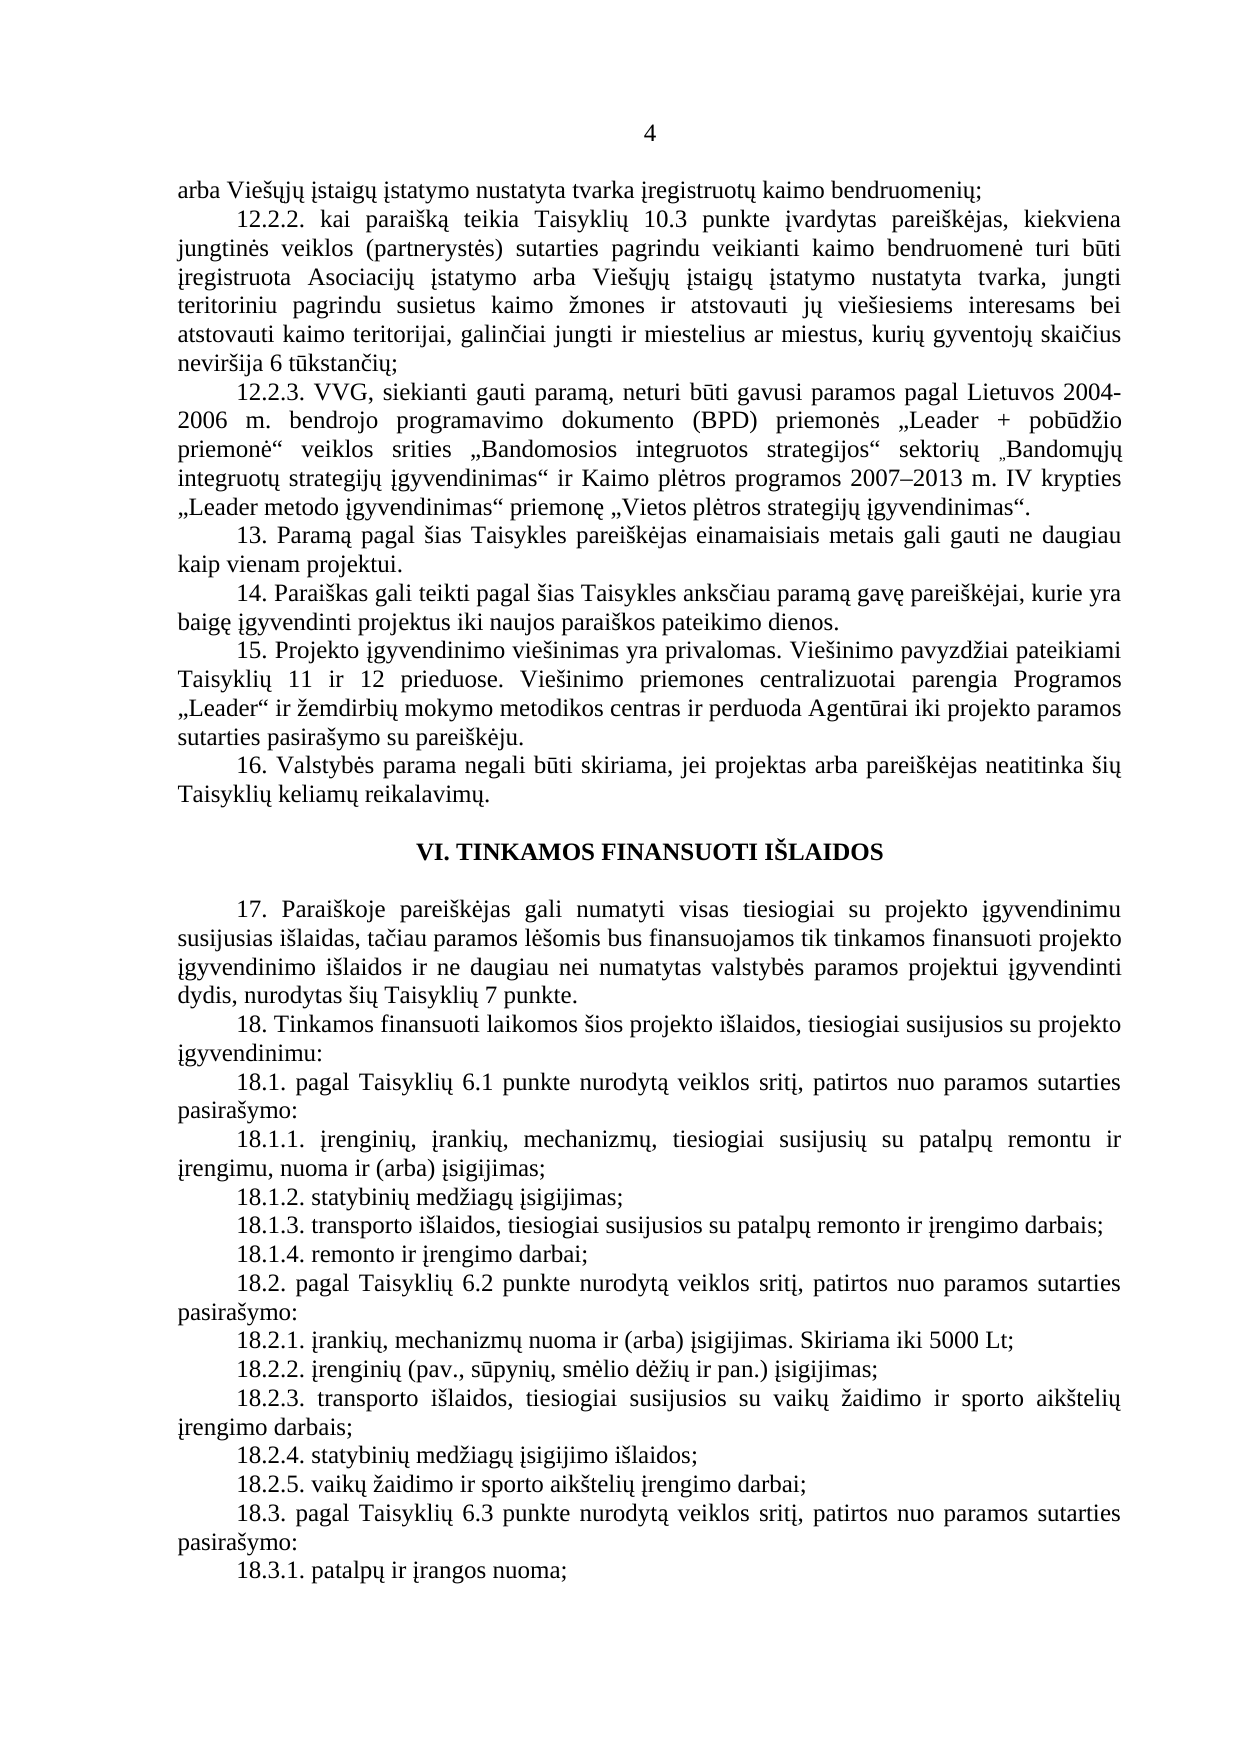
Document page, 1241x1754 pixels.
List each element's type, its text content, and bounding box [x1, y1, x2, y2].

text VI. TINKAMOS FINANSUOTI IŠLAIDOS [177, 837, 1122, 866]
text 12.2.3. VVG, siekianti gauti paramą, neturi būti gavusi paramos pagal Lietuvos 2004-2006 m. bendrojo programavimo dokumento (BPD) priemonės „Leader + pobūdžio priemonė“ veiklos srities „Bandomosios integruotos strategijos“ sektorių „Bandomųjų integruotų strategijų įgyvendinimas“ ir Kaimo plėtros programos 2007–2013 m. IV krypties „Leader metodo įgyvendinimas“ priemonę „Vietos plėtros strategijų įgyvendinimas“. [177, 377, 1122, 521]
text 18.2.1. įrankių, mechanizmų nuoma ir (arba) įsigijimas. Skiriama iki 5000 Lt; [177, 1326, 1122, 1354]
text arba Viešųjų įstaigų įstatymo nustatyta tvarka įregistruotų kaimo bendruomenių; [177, 176, 1122, 204]
text 18.2.3. transporto išlaidos, tiesiogiai susijusios su vaikų žaidimo ir sporto aikštelių įrengimo darbais; [177, 1383, 1122, 1441]
text 18.3.1. patalpų ir įrangos nuoma; [177, 1556, 1122, 1584]
text 13. Paramą pagal šias Taisykles pareiškėjas einamaisiais metais gali gauti ne daugiau kaip vienam projektui. [177, 521, 1122, 578]
text 18.1. pagal Taisyklių 6.1 punkte nurodytą veiklos sritį, patirtos nuo paramos sutarties pasirašymo: [177, 1067, 1122, 1124]
text 18.2.5. vaikų žaidimo ir sporto aikštelių įrengimo darbai; [177, 1469, 1122, 1498]
text 18. Tinkamos finansuoti laikomos šios projekto išlaidos, tiesiogiai susijusios su projekto įgyvendinimu: [177, 1009, 1122, 1067]
text 18.3. pagal Taisyklių 6.3 punkte nurodytą veiklos sritį, patirtos nuo paramos sutarties pasirašymo: [177, 1498, 1122, 1556]
text 18.1.3. transporto išlaidos, tiesiogiai susijusios su patalpų remonto ir įrengimo darbais; [177, 1211, 1122, 1239]
text 14. Paraiškas gali teikti pagal šias Taisykles anksčiau paramą gavę pareiškėjai, kurie yra baigę įgyvendinti projektus iki naujos paraiškos pateikimo dienos. [177, 578, 1122, 636]
text 16. Valstybės parama negali būti skiriama, jei projektas arba pareiškėjas neatitinka šių Taisyklių keliamų reikalavimų. [177, 751, 1122, 808]
text 18.1.4. remonto ir įrengimo darbai; [177, 1239, 1122, 1268]
text 18.2.2. įrenginių (pav., sūpynių, smėlio dėžių ir pan.) įsigijimas; [177, 1354, 1122, 1383]
text 18.1.2. statybinių medžiagų įsigijimas; [177, 1182, 1122, 1211]
text 12.2.2. kai paraišką teikia Taisyklių 10.3 punkte įvardytas pareiškėjas, kiekviena jungtinės veiklos (partnerystės) sutarties pagrindu veikianti kaimo bendruomenė turi būti įregistruota Asociacijų įstatymo arba Viešųjų įstaigų įstatymo nustatyta tvarka, jungti teritoriniu pagrindu susietus kaimo žmones ir atstovauti jų viešiesiems interesams bei atstovauti kaimo teritorijai, galinčiai jungti ir miestelius ar miestus, kurių gyventojų skaičius neviršija 6 tūkstančių; [177, 204, 1122, 377]
text 15. Projekto įgyvendinimo viešinimas yra privalomas. Viešinimo pavyzdžiai pateikiami Taisyklių 11 ir 12 prieduose. Viešinimo priemones centralizuotai parengia Programos „Leader“ ir žemdirbių mokymo metodikos centras ir perduoda Agentūrai iki projekto paramos sutarties pasirašymo su pareiškėju. [177, 636, 1122, 751]
text 18.1.1. įrenginių, įrankių, mechanizmų, tiesiogiai susijusių su patalpų remontu ir įrengimu, nuoma ir (arba) įsigijimas; [177, 1124, 1122, 1182]
text 18.2.4. statybinių medžiagų įsigijimo išlaidos; [177, 1441, 1122, 1469]
text 17. Paraiškoje pareiškėjas gali numatyti visas tiesiogiai su projekto įgyvendinimu susijusias išlaidas, tačiau paramos lėšomis bus finansuojamos tik tinkamos finansuoti projekto įgyvendinimo išlaidos ir ne daugiau nei numatytas valstybės paramos projektui įgyvendinti dydis, nurodytas šių Taisyklių 7 punkte. [177, 894, 1122, 1009]
text 18.2. pagal Taisyklių 6.2 punkte nurodytą veiklos sritį, patirtos nuo paramos sutarties pasirašymo: [177, 1268, 1122, 1326]
